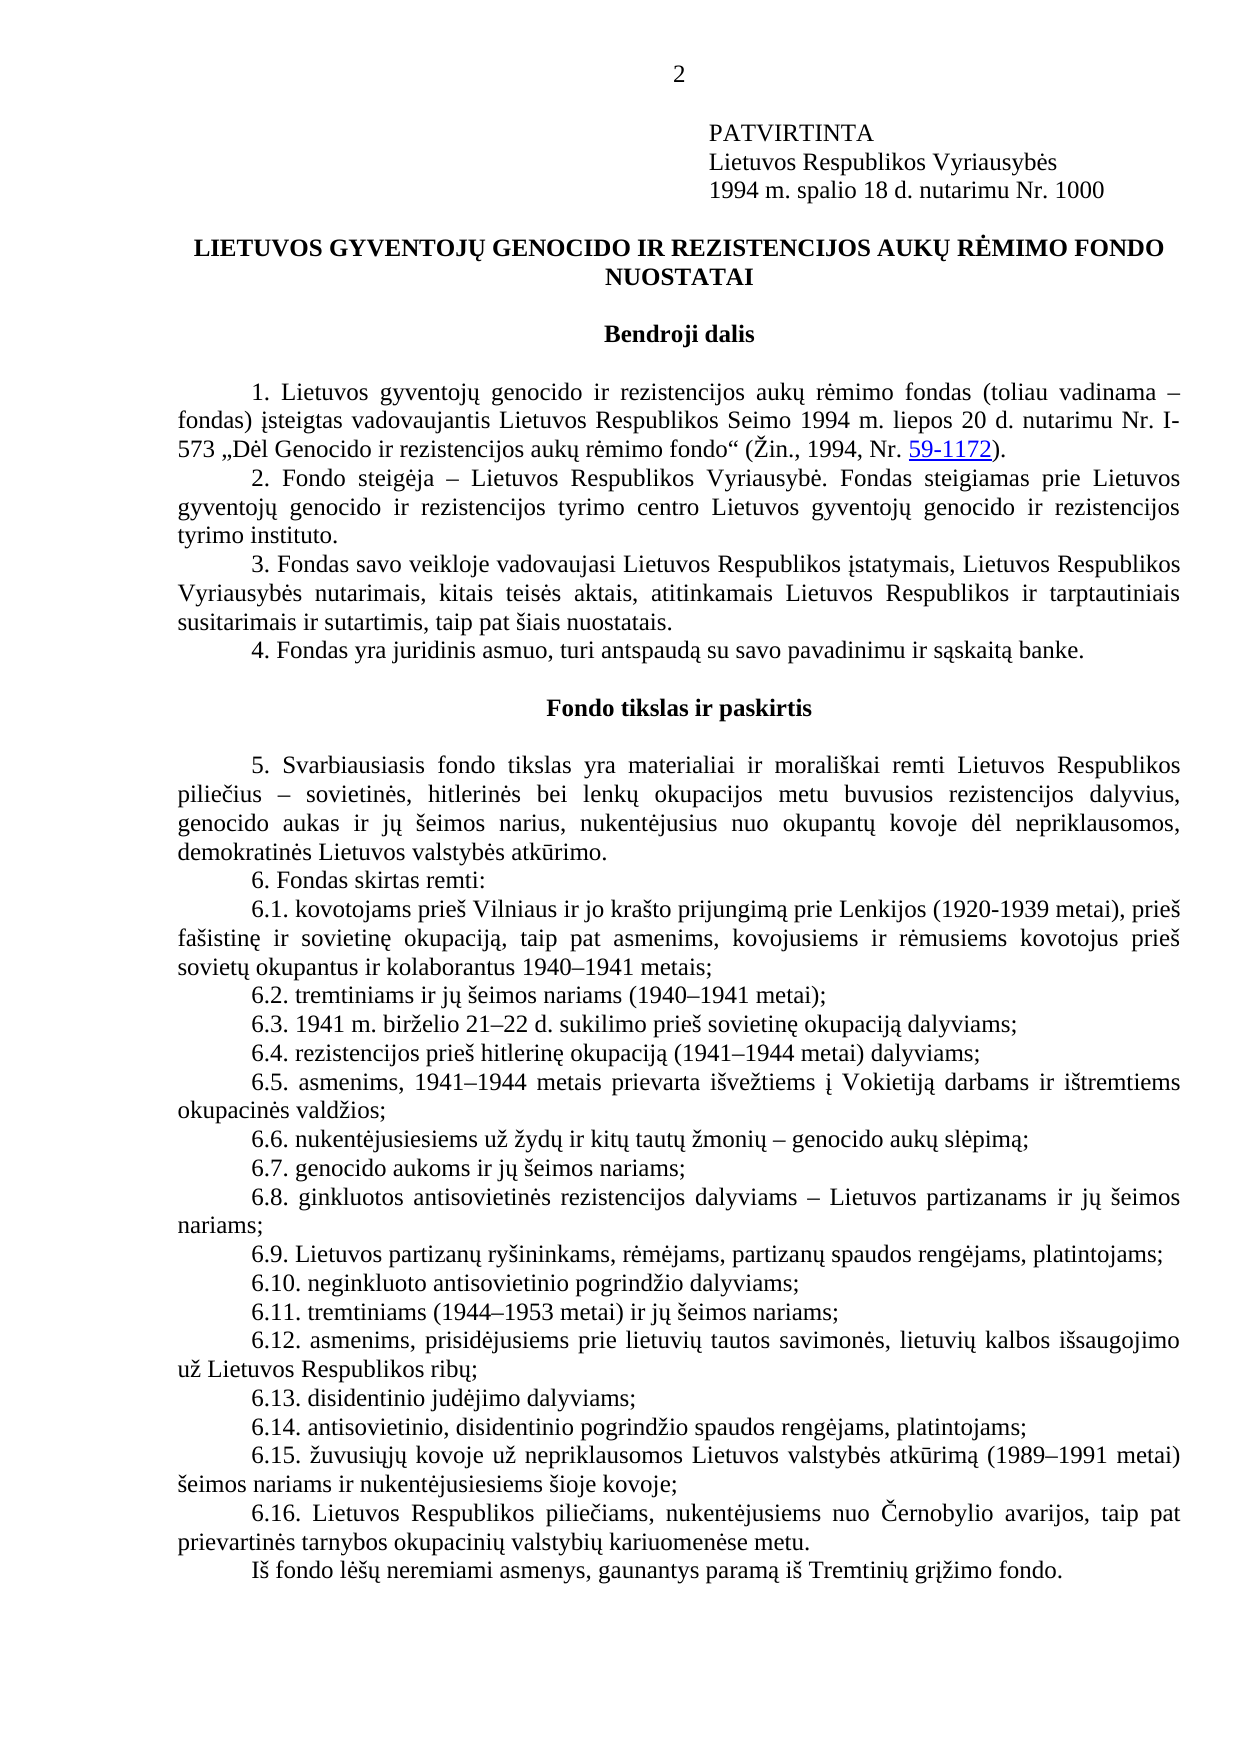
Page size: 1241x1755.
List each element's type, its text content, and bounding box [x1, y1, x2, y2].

text 6.14. antisovietinio, disidentinio pogrindžio spaudos rengėjams, platintojams; [177, 1412, 1181, 1441]
text 6.7. genocido aukoms ir jų šeimos nariams; [177, 1153, 1181, 1182]
text 6.6. nukentėjusiesiems už žydų ir kitų tautų žmonių – genocido aukų slėpimą; [177, 1124, 1181, 1153]
text 6.13. disidentinio judėjimo dalyviams; [177, 1383, 1181, 1412]
text 6.2. tremtiniams ir jų šeimos nariams (1940–1941 metai); [177, 981, 1181, 1009]
text Bendroji dalis [177, 319, 1181, 348]
text Lietuvos Respublikos Vyriausybės [177, 147, 1181, 176]
text 3. Fondas savo veikloje vadovaujasi Lietuvos Respublikos įstatymais, Lietuvos Respublikos Vyriausybės nutarimais, kitais teisės aktais, atitinkamais Lietuvos Respublikos ir tarptautiniais susitarimais ir sutartimis, taip pat šiais nuostatais. [177, 549, 1181, 636]
text PATVIRTINTA [177, 118, 1181, 147]
text 5. Svarbiausiasis fondo tikslas yra materialiai ir morališkai remti Lietuvos Respublikos piliečius – sovietinės, hitlerinės bei lenkų okupacijos metu buvusios rezistencijos dalyvius, genocido aukas ir jų šeimos narius, nukentėjusius nuo okupantų kovoje dėl nepriklausomos, demokratinės Lietuvos valstybės atkūrimo. [177, 751, 1181, 866]
text Fondo tikslas ir paskirtis [177, 693, 1181, 722]
text 6.10. neginkluoto antisovietinio pogrindžio dalyviams; [177, 1268, 1181, 1297]
text 6.15. žuvusiųjų kovoje už nepriklausomos Lietuvos valstybės atkūrimą (1989–1991 metai) šeimos nariams ir nukentėjusiesiems šioje kovoje; [177, 1441, 1181, 1498]
text Lietuvos gyventojų genocido ir rezistencijos aukų rėmimo fondo nuostatai [177, 233, 1181, 291]
text 6.1. kovotojams prieš Vilniaus ir jo krašto prijungimą prie Lenkijos (1920-1939 metai), prieš fašistinę ir sovietinę okupaciją, taip pat asmenims, kovojusiems ir rėmusiems kovotojus prieš sovietų okupantus ir kolaborantus 1940–1941 metais; [177, 894, 1181, 981]
text 1994 m. spalio 18 d. nutarimu Nr. 1000 [177, 176, 1181, 204]
text 6. Fondas skirtas remti: [177, 866, 1181, 894]
text 1. Lietuvos gyventojų genocido ir rezistencijos aukų rėmimo fondas (toliau vadinama – fondas) įsteigtas vadovaujantis Lietuvos Respublikos Seimo 1994 m. liepos 20 d. nutarimu Nr. I-573 „Dėl Genocido ir rezistencijos aukų rėmimo fondo“ (Žin., 1994, Nr. 59-1172). [177, 377, 1181, 463]
text 6.16. Lietuvos Respublikos piliečiams, nukentėjusiems nuo Černobylio avarijos, taip pat prievartinės tarnybos okupacinių valstybių kariuomenėse metu. [177, 1498, 1181, 1556]
text Iš fondo lėšų neremiami asmenys, gaunantys paramą iš Tremtinių grįžimo fondo. [177, 1556, 1181, 1584]
text 6.11. tremtiniams (1944–1953 metai) ir jų šeimos nariams; [177, 1297, 1181, 1326]
text 6.4. rezistencijos prieš hitlerinę okupaciją (1941–1944 metai) dalyviams; [177, 1038, 1181, 1067]
text 6.8. ginkluotos antisovietinės rezistencijos dalyviams – Lietuvos partizanams ir jų šeimos nariams; [177, 1182, 1181, 1239]
text 6.9. Lietuvos partizanų ryšininkams, rėmėjams, partizanų spaudos rengėjams, platintojams; [177, 1239, 1181, 1268]
text 6.5. asmenims, 1941–1944 metais prievarta išvežtiems į Vokietiją darbams ir ištremtiems okupacinės valdžios; [177, 1067, 1181, 1124]
text 6.12. asmenims, prisidėjusiems prie lietuvių tautos savimonės, lietuvių kalbos išsaugojimo už Lietuvos Respublikos ribų; [177, 1326, 1181, 1383]
text 6.3. 1941 m. birželio 21–22 d. sukilimo prieš sovietinę okupaciją dalyviams; [177, 1009, 1181, 1038]
text 2. Fondo steigėja – Lietuvos Respublikos Vyriausybė. Fondas steigiamas prie Lietuvos gyventojų genocido ir rezistencijos tyrimo centro Lietuvos gyventojų genocido ir rezistencijos tyrimo instituto. [177, 463, 1181, 549]
text 4. Fondas yra juridinis asmuo, turi antspaudą su savo pavadinimu ir sąskaitą banke. [177, 636, 1181, 664]
